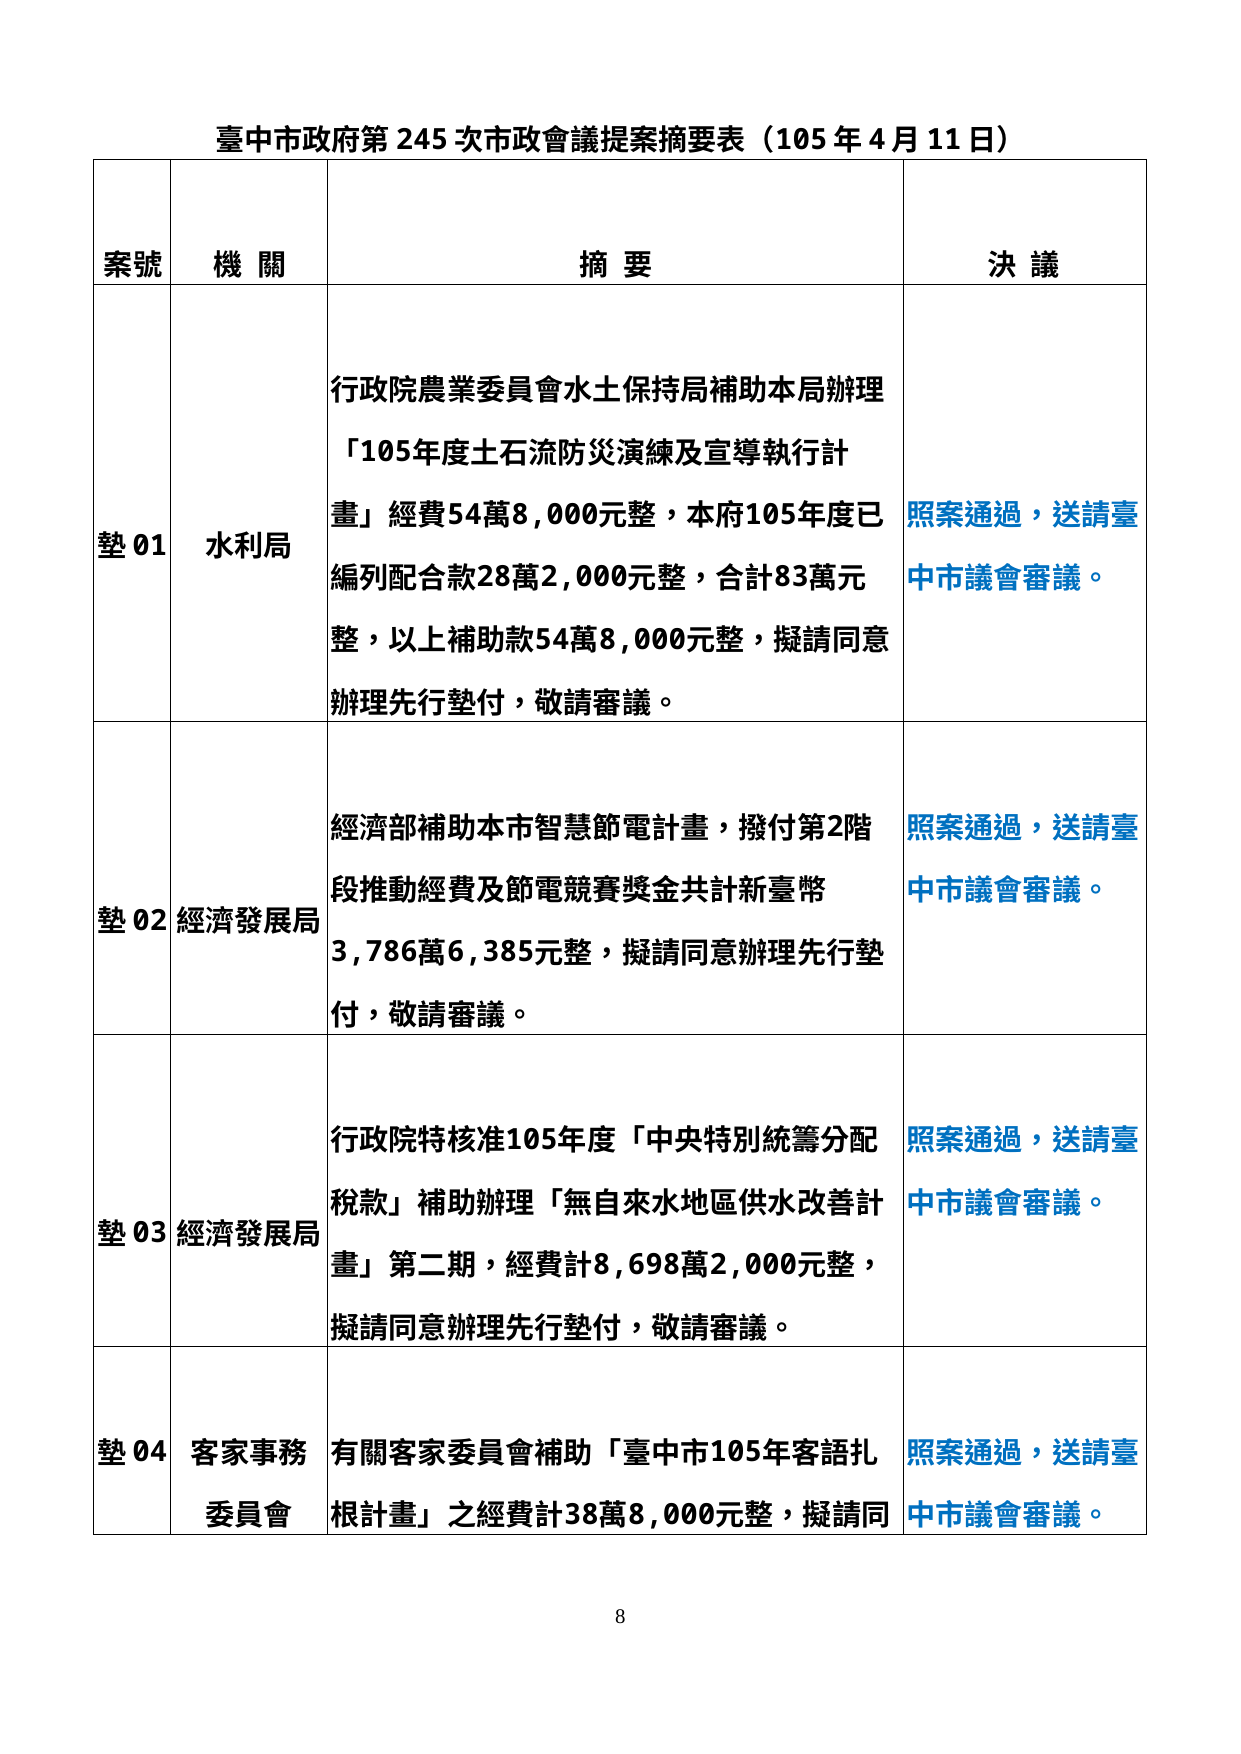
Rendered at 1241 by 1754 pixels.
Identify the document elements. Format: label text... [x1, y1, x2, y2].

table_cell 行政院農業委員會水土保持局補助本局辦理「105年度土石流防災演練及宣導執行計畫」經費54萬8,000元整，本府105年度已編列配合款28萬2,000元整，合計83萬元整，以上補助款54萬8,000元整，擬請同意辦理先行墊付，敬請審議。 [328, 285, 903, 721]
table_cell 照案通過，送請臺中市議會審議。 [904, 1035, 1146, 1346]
table_cell 水利局 [171, 285, 327, 721]
table_header 摘 要 [328, 160, 903, 284]
table_cell 有關客家委員會補助「臺中市105年客語扎根計畫」之經費計38萬8,000元整，擬請同 [328, 1347, 903, 1534]
table_cell 墊03 [94, 1035, 170, 1346]
table_header 案號 [94, 160, 170, 284]
table_cell 墊02 [94, 722, 170, 1034]
table_cell 行政院特核准105年度「中央特別統籌分配稅款」補助辦理「無自來水地區供水改善計畫」第二期，經費計8,698萬2,000元整，擬請同意辦理先行墊付，敬請審議。 [328, 1035, 903, 1346]
text 臺中市政府第245次市政會議提案摘要表（105年4月11日） [150, 96, 1090, 159]
table_cell 經濟發展局 [171, 722, 327, 1034]
table_cell 照案通過，送請臺中市議會審議。 [904, 1347, 1146, 1534]
table_cell 客家事務 委員會 [171, 1347, 327, 1534]
table_cell 墊01 [94, 285, 170, 721]
table_cell 經濟發展局 [171, 1035, 327, 1346]
table_cell 照案通過，送請臺中市議會審議。 [904, 285, 1146, 721]
table_cell 經濟部補助本市智慧節電計畫，撥付第2階段推動經費及節電競賽獎金共計新臺幣3,786萬6,385元整，擬請同意辦理先行墊付，敬請審議。 [328, 722, 903, 1034]
table_cell 照案通過，送請臺中市議會審議。 [904, 722, 1146, 1034]
table_cell 墊04 [94, 1347, 170, 1534]
table_header 機 關 [171, 160, 327, 284]
table_header 決 議 [904, 160, 1146, 284]
